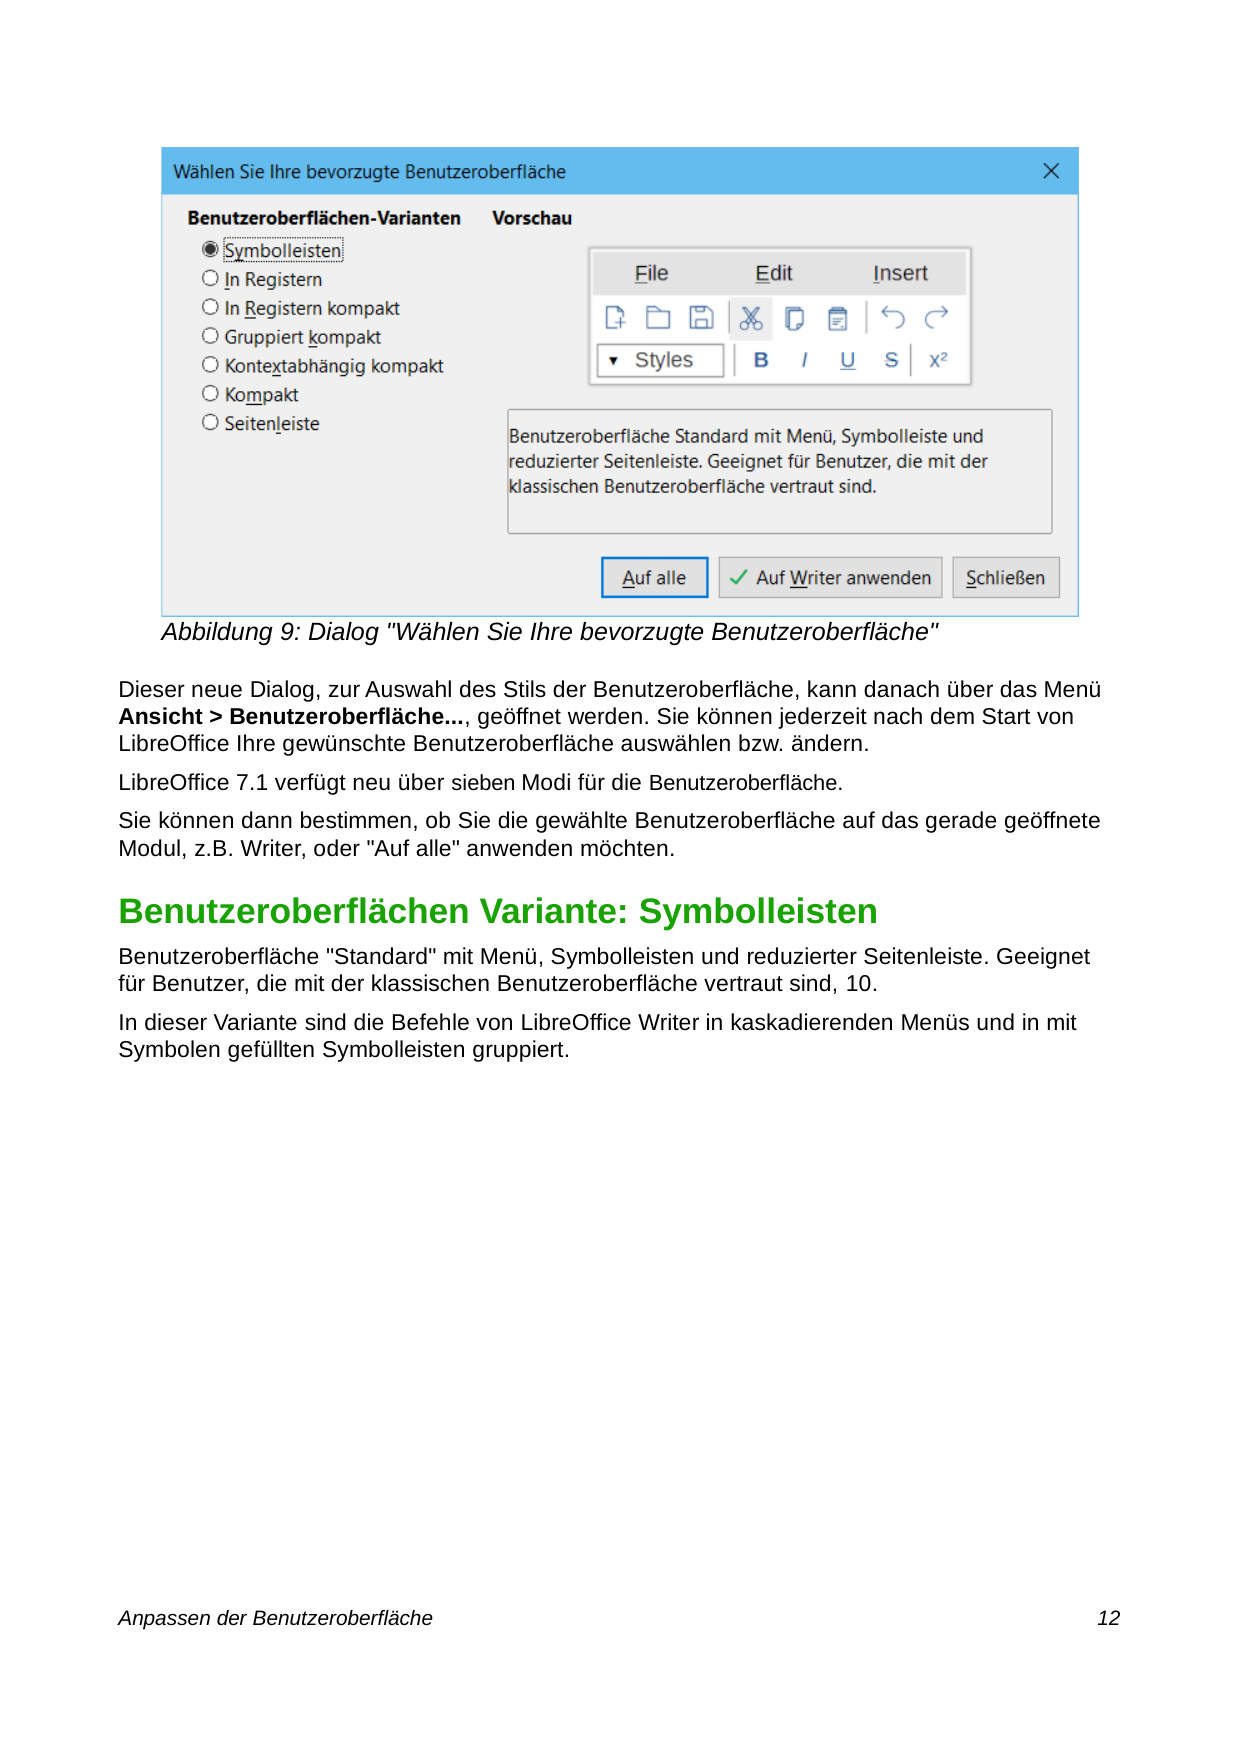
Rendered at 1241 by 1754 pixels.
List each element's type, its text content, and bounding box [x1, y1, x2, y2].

subtitle Benutzeroberflächen Variante: Symbolleisten [118, 890, 1122, 931]
text Benutzeroberfläche "Standard" mit Menü, Symbolleisten und reduzierter Seitenleiste. Geeignet für Benutzer, die mit der klassischen Benutzeroberfläche vertraut sind, Abbildung 10. [118, 943, 1122, 997]
text Abbildung 9: Dialog "Wählen Sie Ihre bevorzugte Benutzeroberfläche" [161, 617, 1079, 645]
text In dieser Variante sind die Befehle von LibreOffice Writer in kaskadierenden Menüs und in mit Symbolen gefüllten Symbolleisten gruppiert. [118, 1009, 1122, 1063]
text Dieser neue Dialog, zur Auswahl des Stils der Benutzeroberfläche, kann danach über das Menü Ansicht > Benutzeroberfläche..., geöffnet werden. Sie können jederzeit nach dem Start von LibreOffice Ihre gewünschte Benutzeroberfläche auswählen bzw. ändern. [118, 118, 1122, 756]
picture [161, 147, 1079, 617]
text LibreOffice 7.1 verfügt neu über sieben Modi für die Benutzeroberfläche. [118, 768, 1122, 795]
text Sie können dann bestimmen, ob Sie die gewählte Benutzeroberfläche auf das gerade geöffnete Modul, z.B. Writer, oder "Auf alle" anwenden möchten. [118, 807, 1122, 861]
